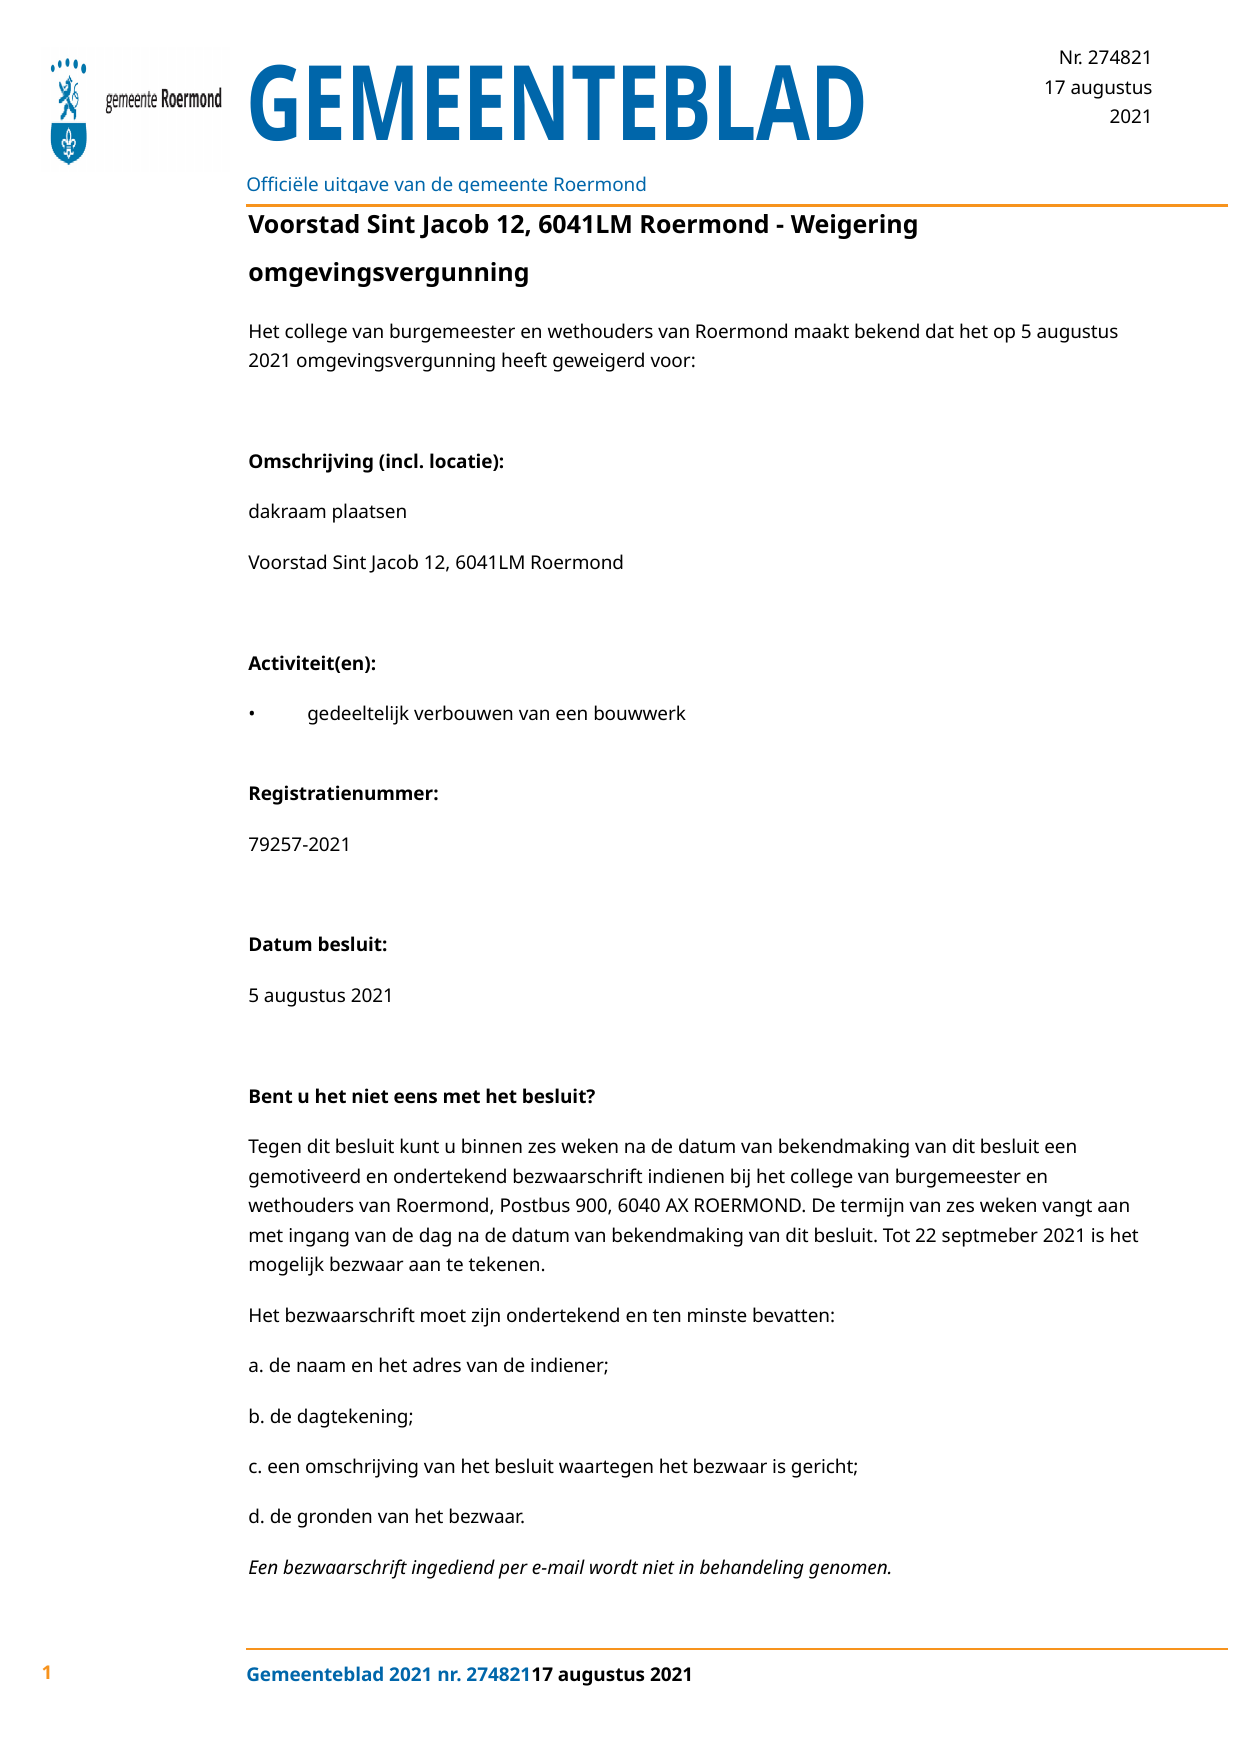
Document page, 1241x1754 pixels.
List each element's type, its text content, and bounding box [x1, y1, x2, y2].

text Een bezwaarschrift ingediend per e-mail wordt niet in behandeling genomen. [248, 1554, 1152, 1580]
text Datum besluit: [248, 932, 1152, 957]
text Voorstad Sint Jacob 12, 6041LM Roermond - Weigering omgevingsvergunning [248, 207, 1152, 288]
text 79257-2021 [248, 831, 1152, 857]
list gedeeltelijk verbouwen van een bouwwerk [248, 700, 1152, 726]
text a. de naam en het adres van de indiener; [248, 1352, 1152, 1378]
text Voorstad Sint Jacob 12, 6041LM Roermond [248, 549, 1152, 575]
text Omschrijving (incl. locatie): [248, 448, 1152, 474]
text Bent u het niet eens met het besluit? [248, 1083, 1152, 1109]
text dakraam plaatsen [248, 499, 1152, 524]
text Activiteit(en): [248, 650, 1152, 676]
text d. de gronden van het bezwaar. [248, 1504, 1152, 1529]
text Het college van burgemeester en wethouders van Roermond maakt bekend dat het op 5 augustus 2021 omgevingsvergunning heeft geweigerd voor: [248, 318, 1152, 373]
text Registratienummer: [248, 780, 1152, 806]
text 5 augustus 2021 [248, 982, 1152, 1008]
text Het bezwaarschrift moet zijn ondertekend en ten minste bevatten: [248, 1302, 1152, 1328]
text Tegen dit besluit kunt u binnen zes weken na de datum van bekendmaking van dit besluit een gemotiveerd en ondertekend bezwaarschrift indienen bij het college van burgemeester en wethouders van Roermond, Postbus 900, 6040 AX ROERMOND. De termijn van zes weken vangt aan met ingang van de dag na de datum van bekendmaking van dit besluit. Tot 22 septmeber 2021 is het mogelijk bezwaar aan te tekenen. [248, 1133, 1152, 1277]
text c. een omschrijving van het besluit waartegen het bezwaar is gericht; [248, 1453, 1152, 1479]
text b. de dagtekening; [248, 1403, 1152, 1429]
picture [41, 47, 231, 172]
